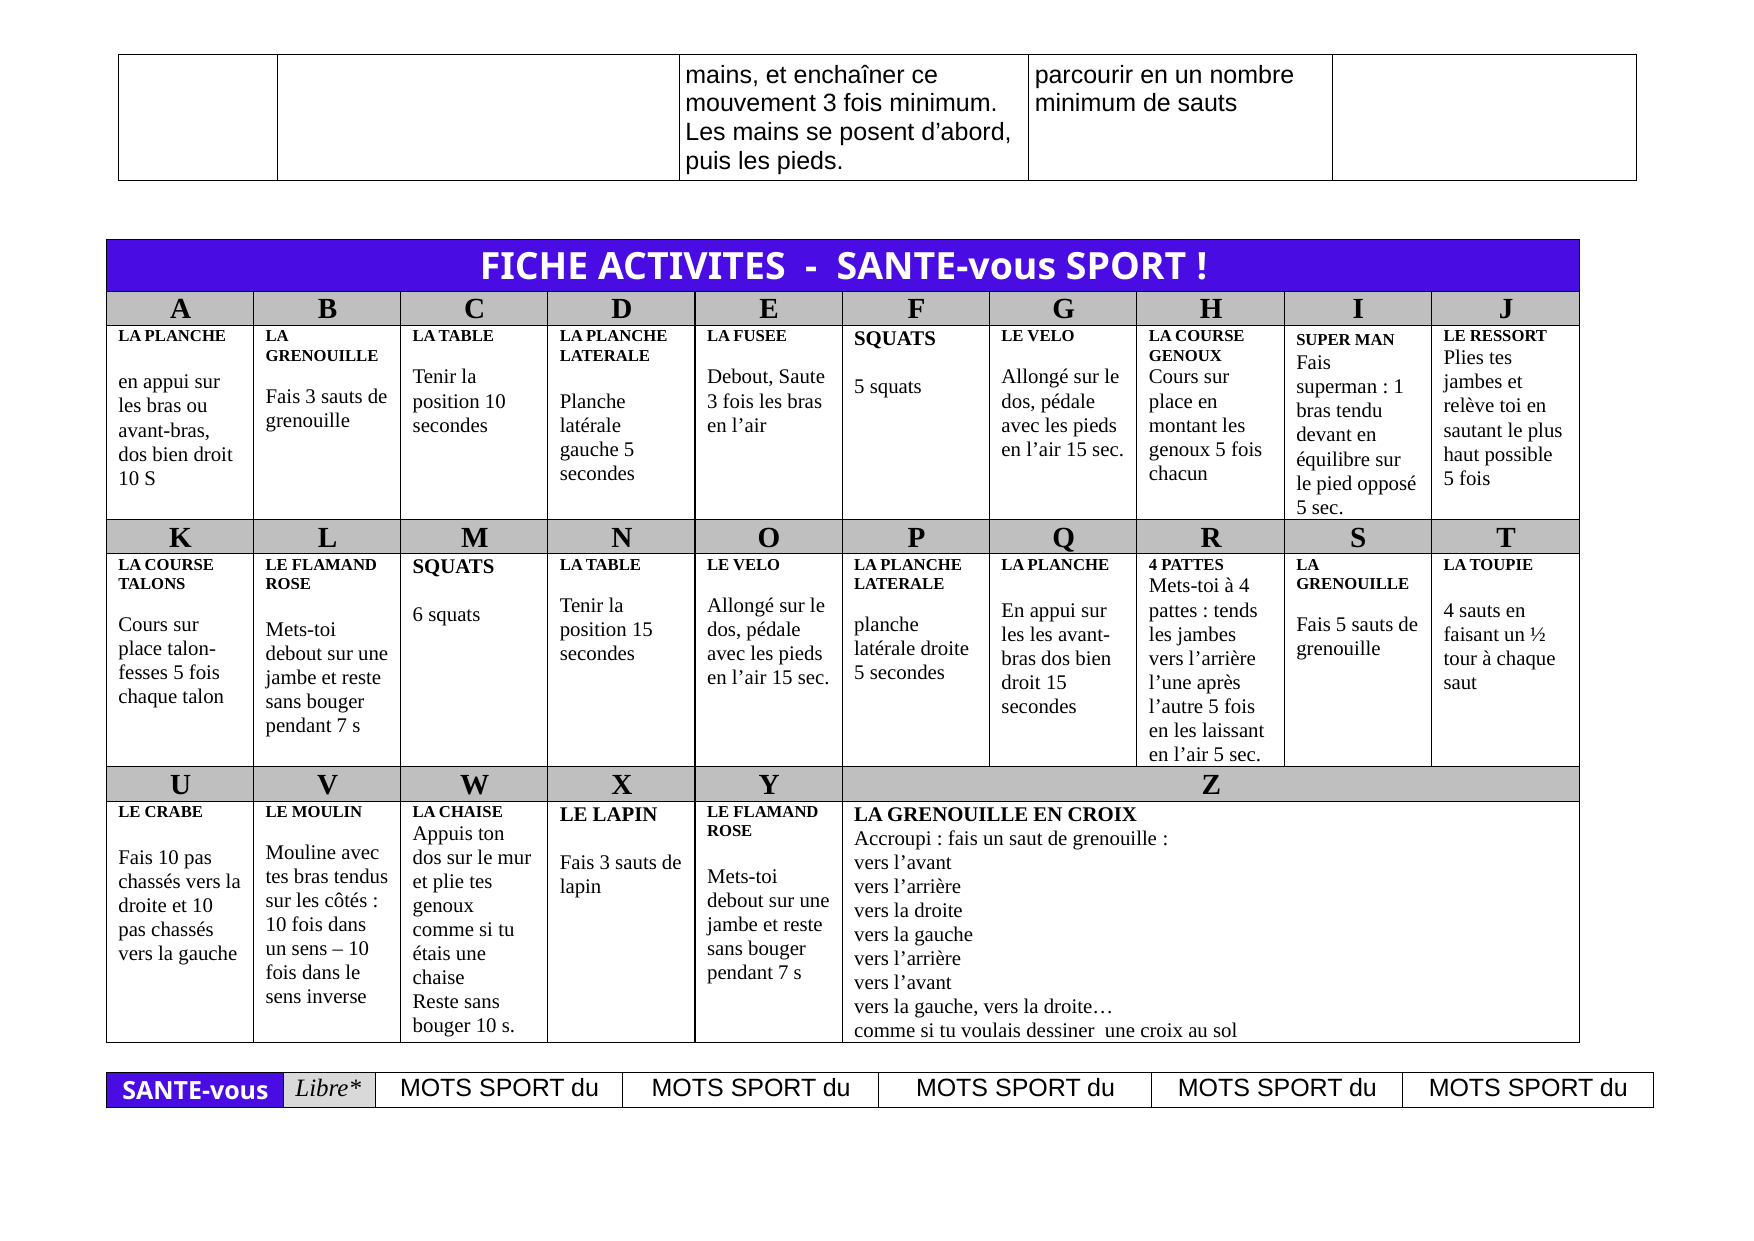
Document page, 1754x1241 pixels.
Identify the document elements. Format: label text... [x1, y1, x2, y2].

table_cell LA PLANCHE en appui sur les bras ou avant-bras, dos bien droit 10 S [107, 326, 253, 519]
table_header MOTS SPORT du [376, 1073, 622, 1107]
table_header FICHE ACTIVITES - SANTE-vous SPORT ! [107, 240, 1579, 291]
table_cell T [1432, 520, 1579, 553]
table_cell A [107, 292, 253, 325]
table_cell O [696, 520, 842, 553]
table_cell LA PLANCHE En appui sur les les avant-bras dos bien droit 15 secondes [990, 554, 1136, 766]
table_cell K [107, 520, 253, 553]
table_cell LA COURSE GENOUX Cours sur place en montant les genoux 5 fois chacun [1137, 326, 1284, 519]
table_cell LE MOULIN Mouline avec tes bras tendus sur les côtés : 10 fois dans un sens – 10 fois dans le sens inverse [254, 802, 400, 1042]
table_cell E [696, 292, 842, 325]
table_cell N [548, 520, 694, 553]
table_header MOTS SPORT du [1403, 1073, 1653, 1107]
table_cell LA TABLE Tenir la position 10 secondes [401, 326, 547, 519]
table_cell B [254, 292, 400, 325]
table_cell LE RESSORT Plies tes jambes et relève toi en sautant le plus haut possible 5 fois [1432, 326, 1579, 519]
table_cell Z [843, 767, 1579, 801]
table_cell W [401, 767, 547, 801]
table_cell J [1432, 292, 1579, 325]
table_cell LE FLAMAND ROSE Mets-toi debout sur une jambe et reste sans bouger pendant 7 s [254, 554, 400, 766]
table_cell [1333, 55, 1636, 180]
table_cell 4 PATTES Mets-toi à 4 pattes : tends les jambes vers l’arrière l’une après l’autre 5 fois en les laissant en l’air 5 sec. [1137, 554, 1284, 766]
table_cell X [548, 767, 694, 801]
table_cell Q [990, 520, 1136, 553]
table_cell LA PLANCHE LATERALE planche latérale droite 5 secondes [843, 554, 989, 766]
table_cell LA FUSEE Debout, Saute 3 fois les bras en l’air [696, 326, 842, 519]
table_cell L [254, 520, 400, 553]
table_cell parcourir en un nombre minimum de sauts [1029, 55, 1332, 180]
table_cell V [254, 767, 400, 801]
table_cell LA GRENOUILLE Fais 3 sauts de grenouille [254, 326, 400, 519]
table_cell S [1285, 520, 1431, 553]
table_cell LE VELO Allongé sur le dos, pédale avec les pieds en l’air 15 sec. [696, 554, 842, 766]
table_cell LA CHAISE Appuis ton dos sur le mur et plie tes genoux comme si tu étais une chaise Reste sans bouger 10 s. [401, 802, 547, 1042]
table_cell Y [696, 767, 842, 801]
table_cell LA COURSE TALONS Cours sur place talon-fesses 5 fois chaque talon [107, 554, 253, 766]
table_cell U [107, 767, 253, 801]
table_cell C [401, 292, 547, 325]
table_cell D [548, 292, 694, 325]
table_cell H [1137, 292, 1284, 325]
table_cell LA PLANCHE LATERALE Planche latérale gauche 5 secondes [548, 326, 694, 519]
table_header MOTS SPORT du [879, 1073, 1151, 1107]
table_cell P [843, 520, 989, 553]
table_cell F [843, 292, 989, 325]
table_cell mains, et enchaîner ce mouvement 3 fois minimum. Les mains se posent d’abord, puis les pieds. [680, 55, 1028, 180]
table_cell I [1285, 292, 1431, 325]
table_cell G [990, 292, 1136, 325]
table_cell LE CRABE Fais 10 pas chassés vers la droite et 10 pas chassés vers la gauche [107, 802, 253, 1042]
table_cell LE VELO Allongé sur le dos, pédale avec les pieds en l’air 15 sec. [990, 326, 1136, 519]
table_cell LA TABLE Tenir la position 15 secondes [548, 554, 694, 766]
table_header SANTE-vous [107, 1073, 283, 1107]
table_cell SQUATS 5 squats [843, 326, 989, 519]
table_header Libre* [284, 1073, 375, 1107]
table_cell [278, 55, 679, 180]
table_cell LA TOUPIE 4 sauts en faisant un ½ tour à chaque saut [1432, 554, 1579, 766]
table_cell [119, 55, 277, 180]
table_cell LE LAPIN Fais 3 sauts de lapin [548, 802, 694, 1042]
table_cell LA GRENOUILLE EN CROIX Accroupi : fais un saut de grenouille : vers l’avant vers l’arrière vers la droite vers la gauche vers l’arrière vers l’avant vers la gauche, vers la droite… comme si tu voulais dessiner une croix au sol [843, 802, 1579, 1042]
table_cell SQUATS 6 squats [401, 554, 547, 766]
table_cell SUPER MAN Fais superman : 1 bras tendu devant en équilibre sur le pied opposé 5 sec. [1285, 326, 1431, 519]
table_cell LE FLAMAND ROSE Mets-toi debout sur une jambe et reste sans bouger pendant 7 s [696, 802, 842, 1042]
table_header MOTS SPORT du [623, 1073, 878, 1107]
table_header MOTS SPORT du [1152, 1073, 1402, 1107]
table_cell LA GRENOUILLE Fais 5 sauts de grenouille [1285, 554, 1431, 766]
table_cell M [401, 520, 547, 553]
table_cell R [1137, 520, 1284, 553]
